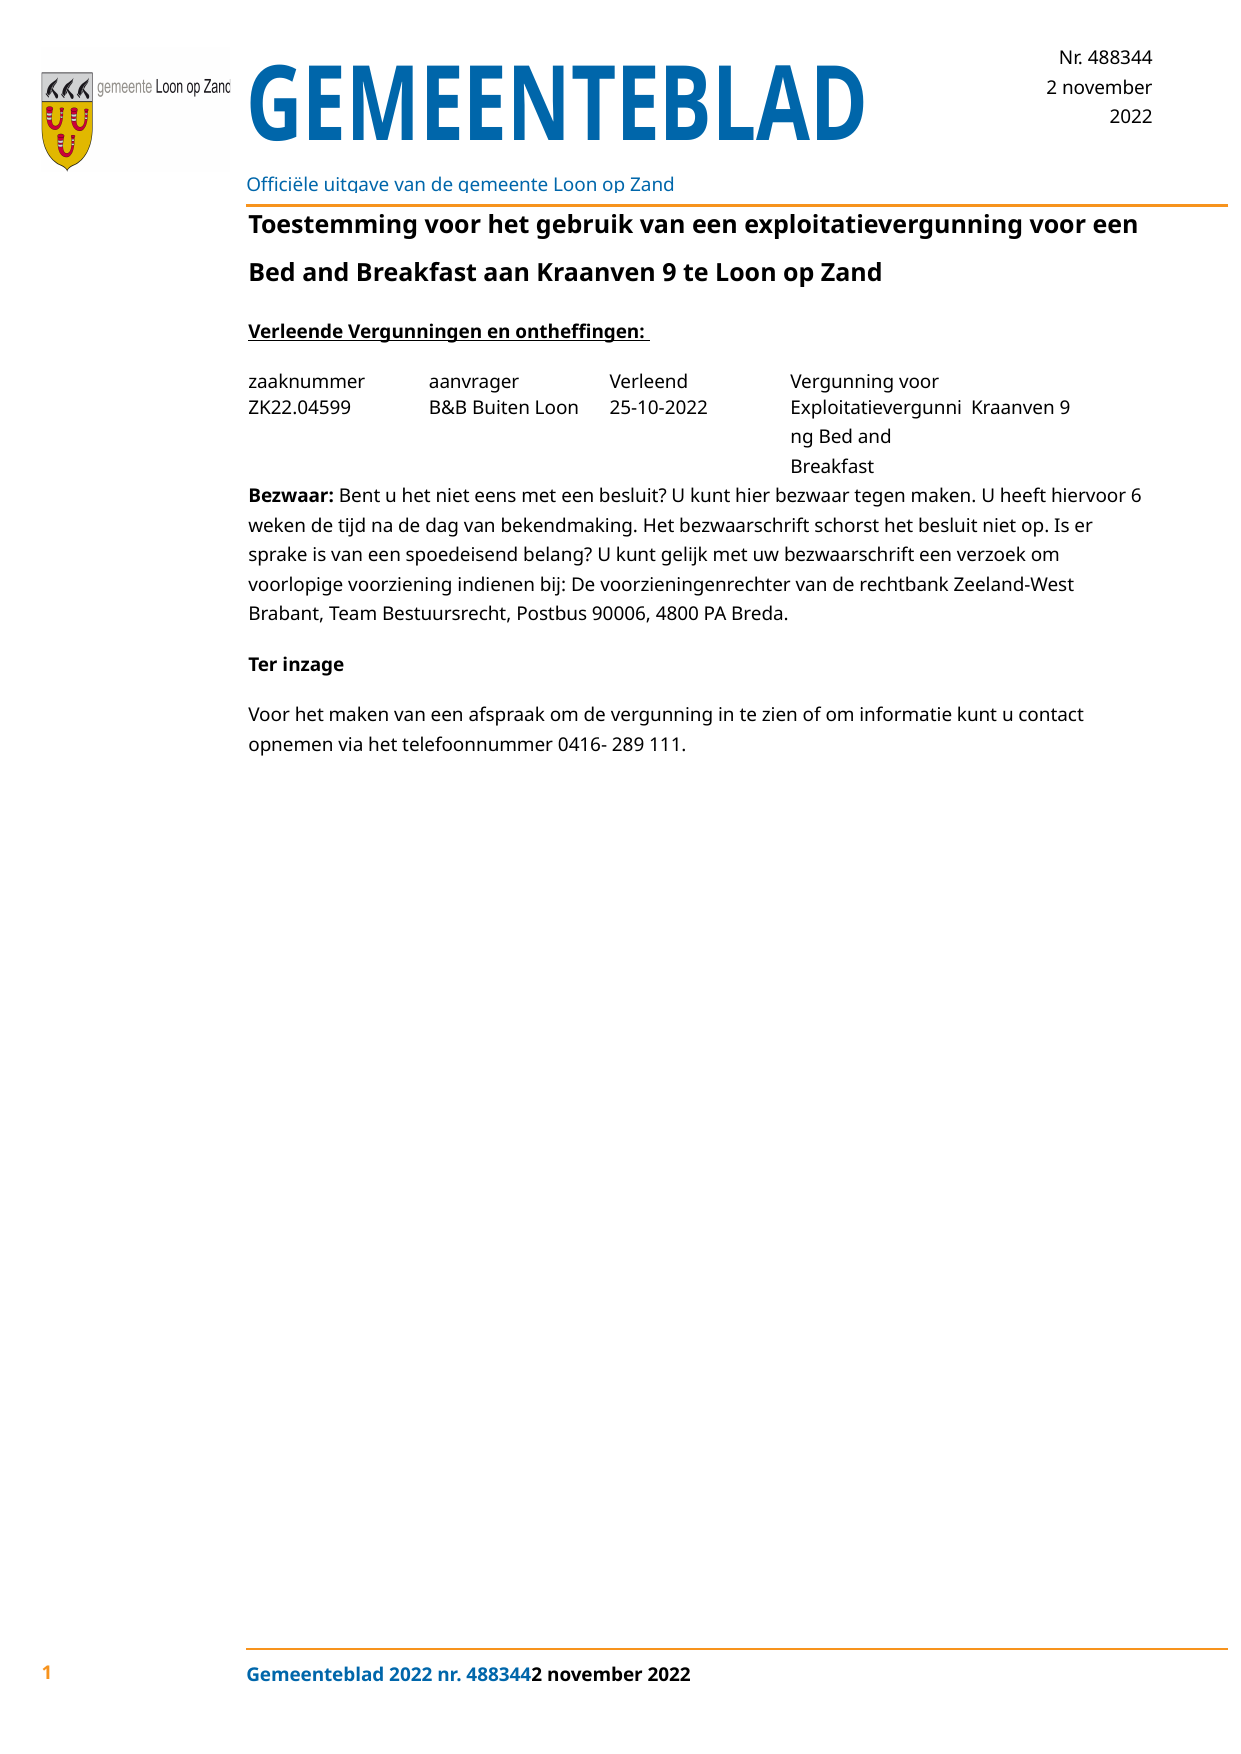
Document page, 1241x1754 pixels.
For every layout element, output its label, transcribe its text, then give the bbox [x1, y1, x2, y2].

text Ter inzage [248, 651, 1152, 677]
table_cell Exploitatievergunning Bed and Breakfast [790, 394, 971, 479]
text Toestemming voor het gebruik van een exploitatievergunning voor een Bed and Breakfast aan Kraanven 9 te Loon op Zand [248, 207, 1152, 288]
table_header Verleend [609, 369, 790, 394]
table_cell B&B Buiten Loon [429, 394, 609, 479]
picture [41, 47, 231, 172]
table_cell ZK22.04599 [248, 394, 429, 479]
table_header Vergunning voor [790, 369, 971, 394]
table_header zaaknummer [248, 369, 429, 394]
table_header [971, 369, 1152, 394]
text Verleende Vergunningen en ontheffingen: [248, 318, 1152, 344]
text Voor het maken van een afspraak om de vergunning in te zien of om informatie kunt u contact opnemen via het telefoonnummer 0416- 289 111. [248, 701, 1152, 757]
table_cell Kraanven 9 [971, 394, 1152, 479]
table_cell 25-10-2022 [609, 394, 790, 479]
table_header aanvrager [429, 369, 609, 394]
text Bezwaar: Bent u het niet eens met een besluit? U kunt hier bezwaar tegen maken. U heeft hiervoor 6 weken de tijd na de dag van bekendmaking. Het bezwaarschrift schorst het besluit niet op. Is er sprake is van een spoedeisend belang? U kunt gelijk met uw bezwaarschrift een verzoek om voorlopige voorziening indienen bij: De voorzieningenrechter van de rechtbank Zeeland-West Brabant, Team Bestuursrecht, Postbus 90006, 4800 PA Breda. [248, 482, 1152, 626]
